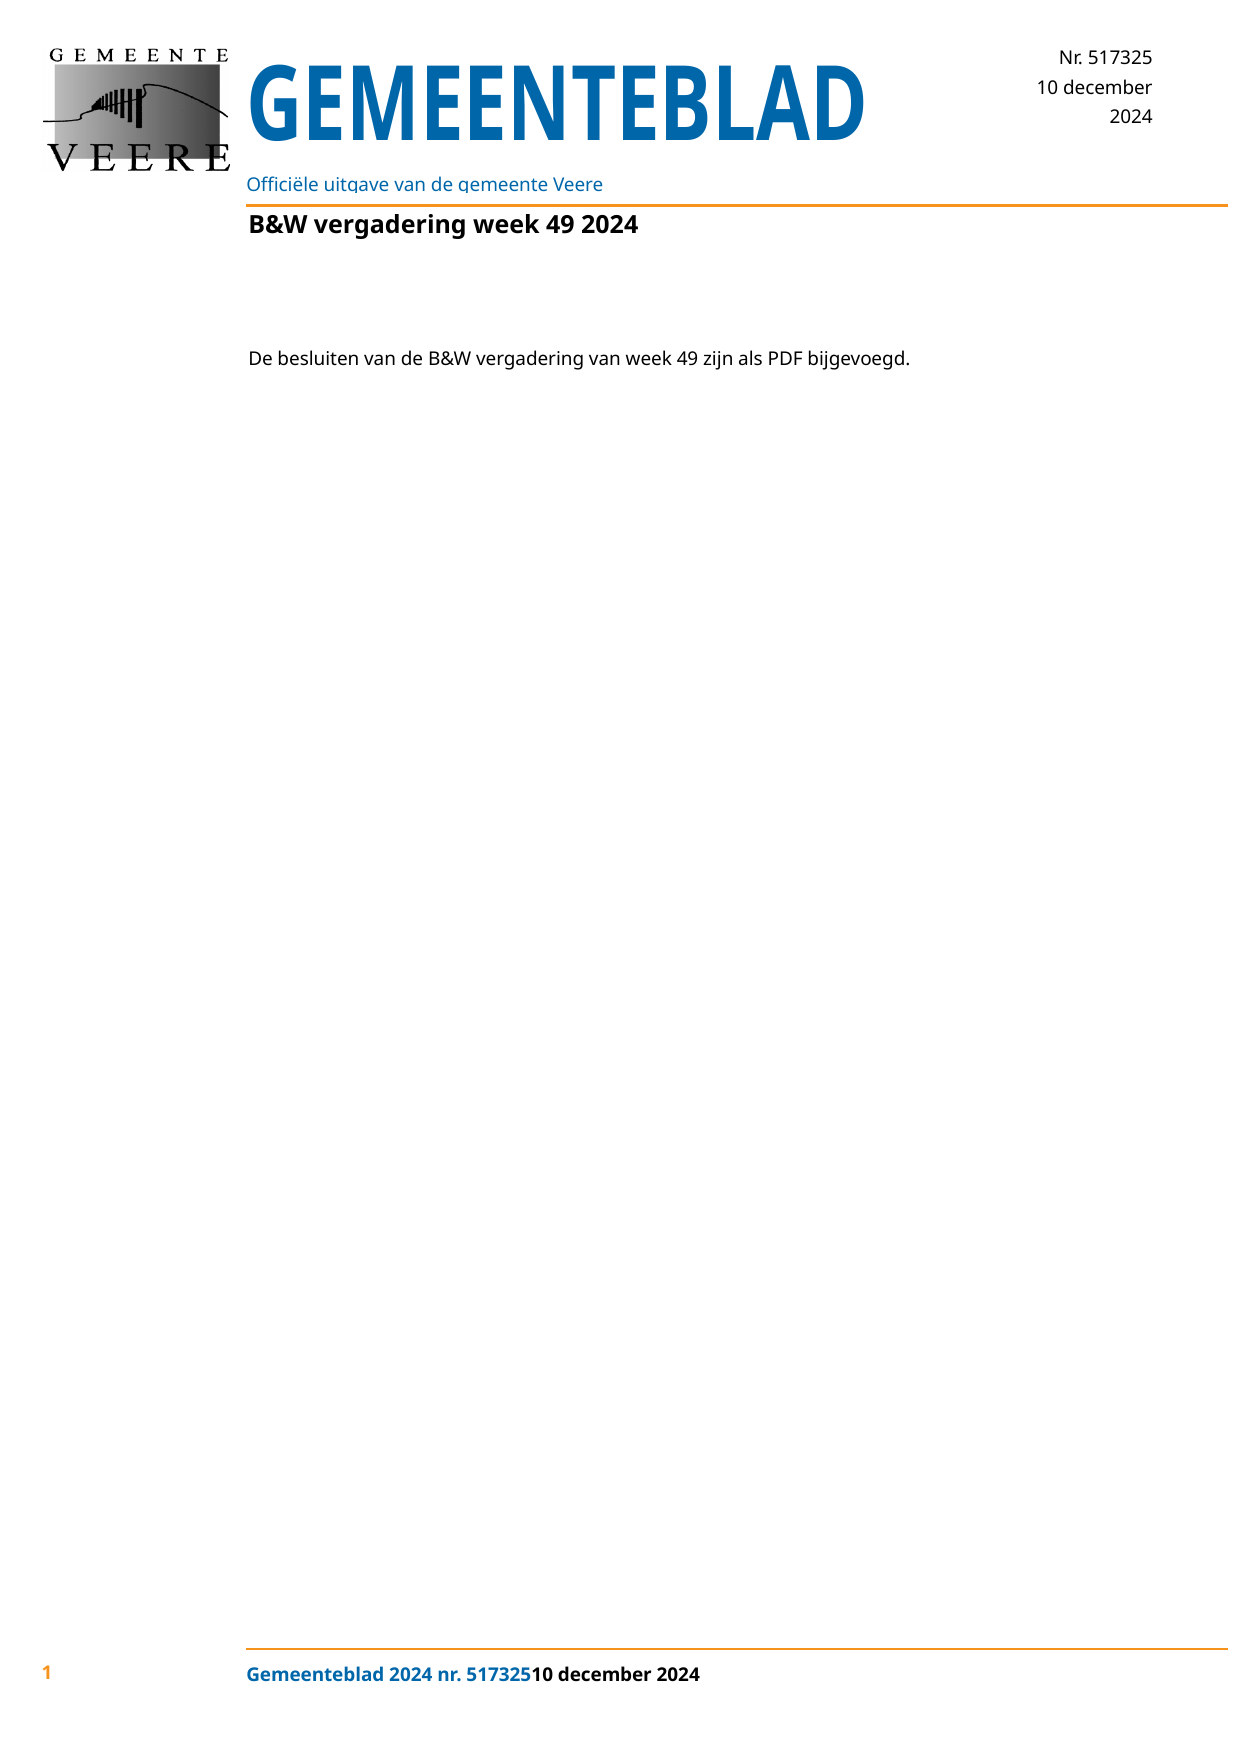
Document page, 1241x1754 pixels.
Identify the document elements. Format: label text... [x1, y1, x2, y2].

picture [41, 47, 231, 172]
text B&W vergadering week 49 2024 [248, 207, 1152, 241]
text De besluiten van de B&W vergadering van week 49 zijn als PDF bijgevoegd. [248, 345, 1152, 371]
